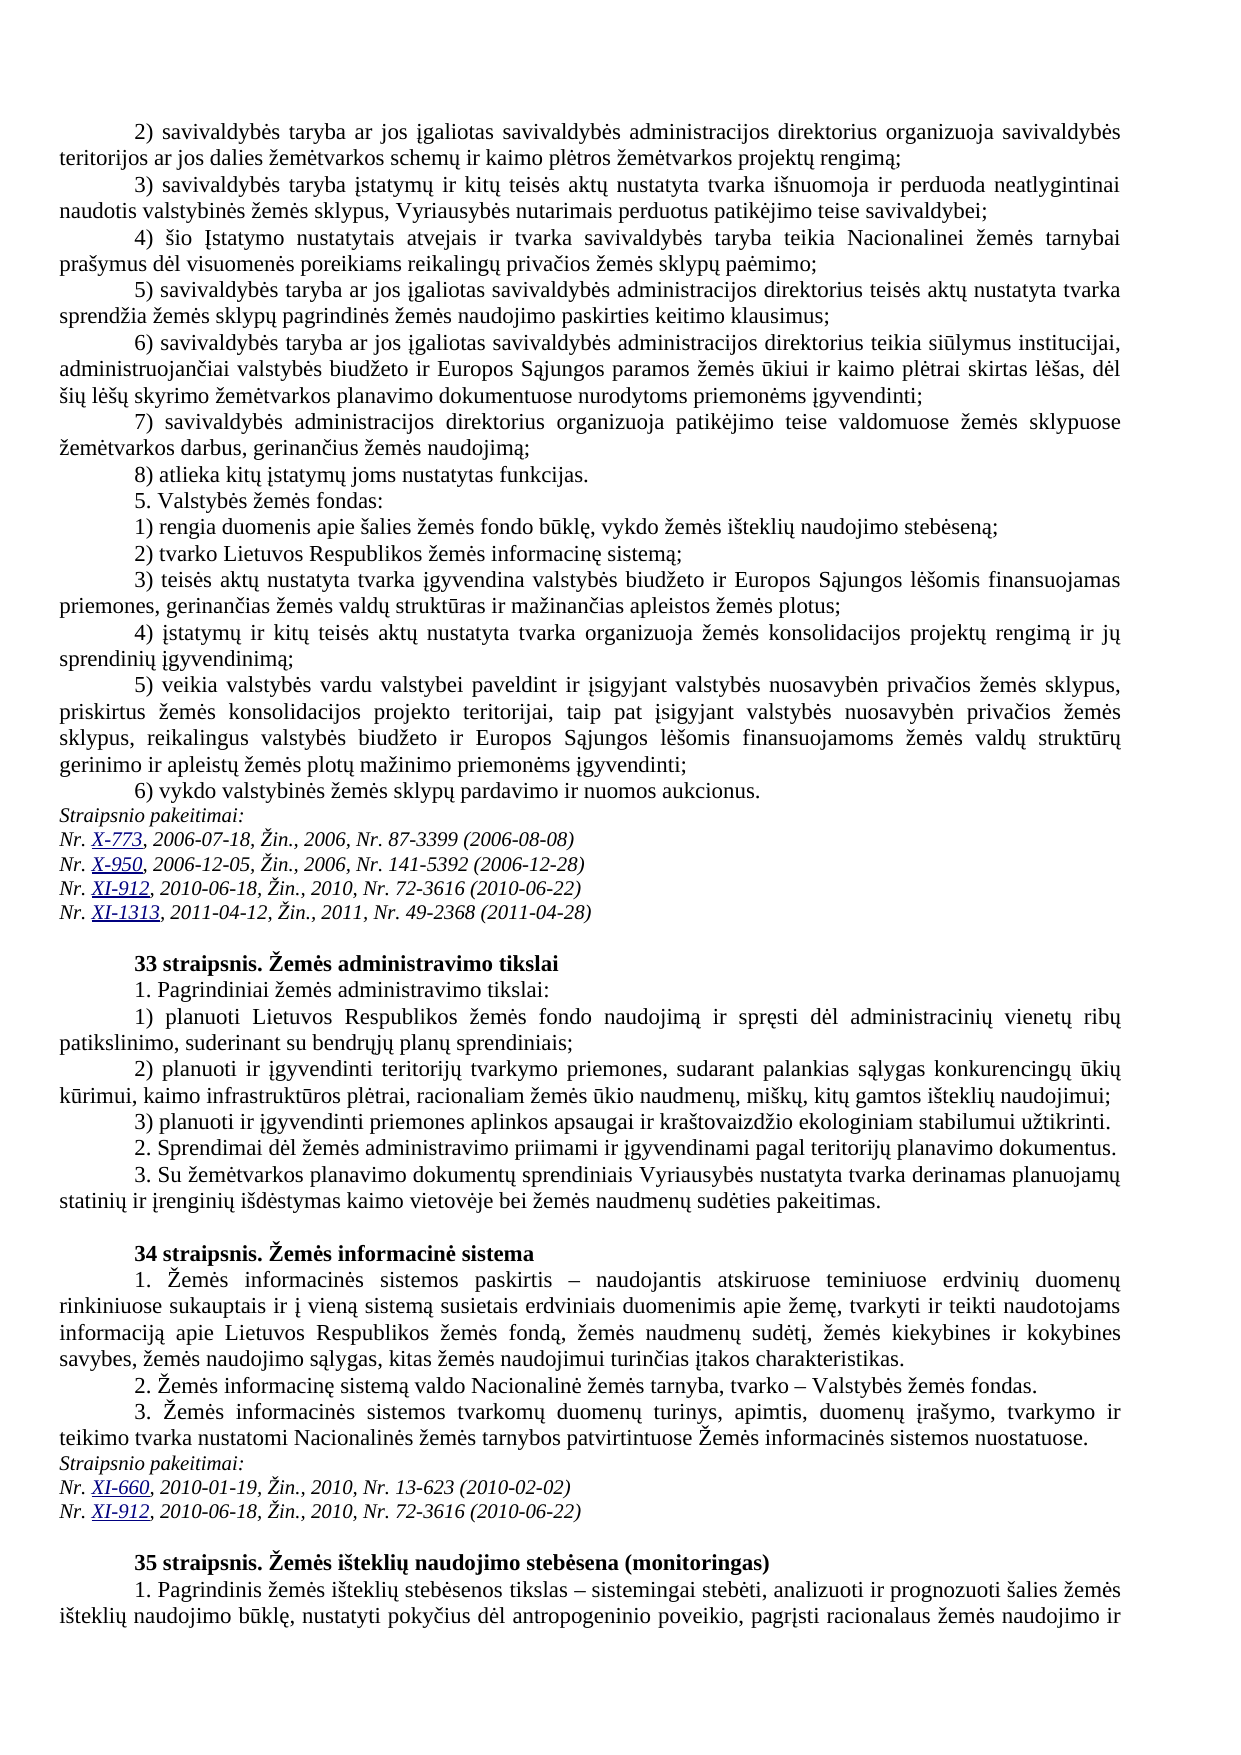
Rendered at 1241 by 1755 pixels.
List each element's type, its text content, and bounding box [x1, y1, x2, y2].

text 3. Su žemėtvarkos planavimo dokumentų sprendiniais Vyriausybės nustatyta tvarka derinamas planuojamų statinių ir įrenginių išdėstymas kaimo vietovėje bei žemės naudmenų sudėties pakeitimas. [59, 1161, 1122, 1213]
text 1. Pagrindiniai žemės administravimo tikslai: [59, 976, 1122, 1003]
text 5) veikia valstybės vardu valstybei paveldint ir įsigyjant valstybės nuosavybėn privačios žemės sklypus, priskirtus žemės konsolidacijos projekto teritorijai, taip pat įsigyjant valstybės nuosavybėn privačios žemės sklypus, reikalingus valstybės biudžeto ir Europos Sąjungos lėšomis finansuojamoms žemės valdų struktūrų gerinimo ir apleistų žemės plotų mažinimo priemonėms įgyvendinti; [59, 672, 1122, 777]
text Nr. X-773, 2006-07-18, Žin., 2006, Nr. 87-3399 (2006-08-08) [59, 827, 1122, 851]
text 7) savivaldybės administracijos direktorius organizuoja patikėjimo teise valdomuose žemės sklypuose žemėtvarkos darbus, gerinančius žemės naudojimą; [59, 408, 1122, 461]
text 1) rengia duomenis apie šalies žemės fondo būklę, vykdo žemės išteklių naudojimo stebėseną; [59, 513, 1122, 540]
text 2. Sprendimai dėl žemės administravimo priimami ir įgyvendinami pagal teritorijų planavimo dokumentus. [59, 1134, 1122, 1161]
text 2) savivaldybės taryba ar jos įgaliotas savivaldybės administracijos direktorius organizuoja savivaldybės teritorijos ar jos dalies žemėtvarkos schemų ir kaimo plėtros žemėtvarkos projektų rengimą; [59, 118, 1122, 171]
text Nr. XI-660, 2010-01-19, Žin., 2010, Nr. 13-623 (2010-02-02) [59, 1475, 1122, 1499]
text 4) įstatymų ir kitų teisės aktų nustatyta tvarka organizuoja žemės konsolidacijos projektų rengimą ir jų sprendinių įgyvendinimą; [59, 619, 1122, 672]
text 6) savivaldybės taryba ar jos įgaliotas savivaldybės administracijos direktorius teikia siūlymus institucijai, administruojančiai valstybės biudžeto ir Europos Sąjungos paramos žemės ūkiui ir kaimo plėtrai skirtas lėšas, dėl šių lėšų skyrimo žemėtvarkos planavimo dokumentuose nurodytoms priemonėms įgyvendinti; [59, 329, 1122, 408]
text Nr. X-950, 2006-12-05, Žin., 2006, Nr. 141-5392 (2006-12-28) [59, 851, 1122, 876]
text 35 straipsnis. Žemės išteklių naudojimo stebėsena (monitoringas) [59, 1549, 1122, 1576]
text 1. Žemės informacinės sistemos paskirtis – naudojantis atskiruose teminiuose erdvinių duomenų rinkiniuose sukauptais ir į vieną sistemą susietais erdviniais duomenimis apie žemę, tvarkyti ir teikti naudotojams informaciją apie Lietuvos Respublikos žemės fondą, žemės naudmenų sudėtį, žemės kiekybines ir kokybines savybes, žemės naudojimo sąlygas, kitas žemės naudojimui turinčias įtakos charakteristikas. [59, 1266, 1122, 1372]
text 4) šio Įstatymo nustatytais atvejais ir tvarka savivaldybės taryba teikia Nacionalinei žemės tarnybai prašymus dėl visuomenės poreikiams reikalingų privačios žemės sklypų paėmimo; [59, 223, 1122, 276]
text 5) savivaldybės taryba ar jos įgaliotas savivaldybės administracijos direktorius teisės aktų nustatyta tvarka sprendžia žemės sklypų pagrindinės žemės naudojimo paskirties keitimo klausimus; [59, 276, 1122, 329]
text 2) planuoti ir įgyvendinti teritorijų tvarkymo priemones, sudarant palankias sąlygas konkurencingų ūkių kūrimui, kaimo infrastruktūros plėtrai, racionaliam žemės ūkio naudmenų, miškų, kitų gamtos išteklių naudojimui; [59, 1055, 1122, 1108]
text 1. Pagrindinis žemės išteklių stebėsenos tikslas – sistemingai stebėti, analizuoti ir prognozuoti šalies žemės išteklių naudojimo būklę, nustatyti pokyčius dėl antropogeninio poveikio, pagrįsti racionalaus žemės naudojimo ir [59, 1576, 1122, 1628]
text 1) planuoti Lietuvos Respublikos žemės fondo naudojimą ir spręsti dėl administracinių vienetų ribų patikslinimo, suderinant su bendrųjų planų sprendiniais; [59, 1003, 1122, 1055]
text 3) teisės aktų nustatyta tvarka įgyvendina valstybės biudžeto ir Europos Sąjungos lėšomis finansuojamas priemones, gerinančias žemės valdų struktūras ir mažinančias apleistos žemės plotus; [59, 566, 1122, 619]
text Straipsnio pakeitimai: [59, 1451, 1122, 1475]
text 33 straipsnis. Žemės administravimo tikslai [59, 950, 1122, 976]
text Nr. XI-912, 2010-06-18, Žin., 2010, Nr. 72-3616 (2010-06-22) [59, 1499, 1122, 1523]
text 5. Valstybės žemės fondas: [59, 487, 1122, 513]
text 34 straipsnis. Žemės informacinė sistema [59, 1240, 1122, 1266]
text Straipsnio pakeitimai: [59, 803, 1122, 827]
text 2. Žemės informacinę sistemą valdo Nacionalinė žemės tarnyba, tvarko – Valstybės žemės fondas. [59, 1372, 1122, 1398]
text 6) vykdo valstybinės žemės sklypų pardavimo ir nuomos aukcionus. [59, 777, 1122, 803]
text 8) atlieka kitų įstatymų joms nustatytas funkcijas. [59, 461, 1122, 487]
text 3) planuoti ir įgyvendinti priemones aplinkos apsaugai ir kraštovaizdžio ekologiniam stabilumui užtikrinti. [59, 1108, 1122, 1134]
text 2) tvarko Lietuvos Respublikos žemės informacinę sistemą; [59, 540, 1122, 566]
text Nr. XI-912, 2010-06-18, Žin., 2010, Nr. 72-3616 (2010-06-22) [59, 876, 1122, 899]
text 3) savivaldybės taryba įstatymų ir kitų teisės aktų nustatyta tvarka išnuomoja ir perduoda neatlygintinai naudotis valstybinės žemės sklypus, Vyriausybės nutarimais perduotus patikėjimo teise savivaldybei; [59, 171, 1122, 223]
text 3. Žemės informacinės sistemos tvarkomų duomenų turinys, apimtis, duomenų įrašymo, tvarkymo ir teikimo tvarka nustatomi Nacionalinės žemės tarnybos patvirtintuose Žemės informacinės sistemos nuostatuose. [59, 1398, 1122, 1451]
text Nr. XI-1313, 2011-04-12, Žin., 2011, Nr. 49-2368 (2011-04-28) [59, 899, 1122, 924]
